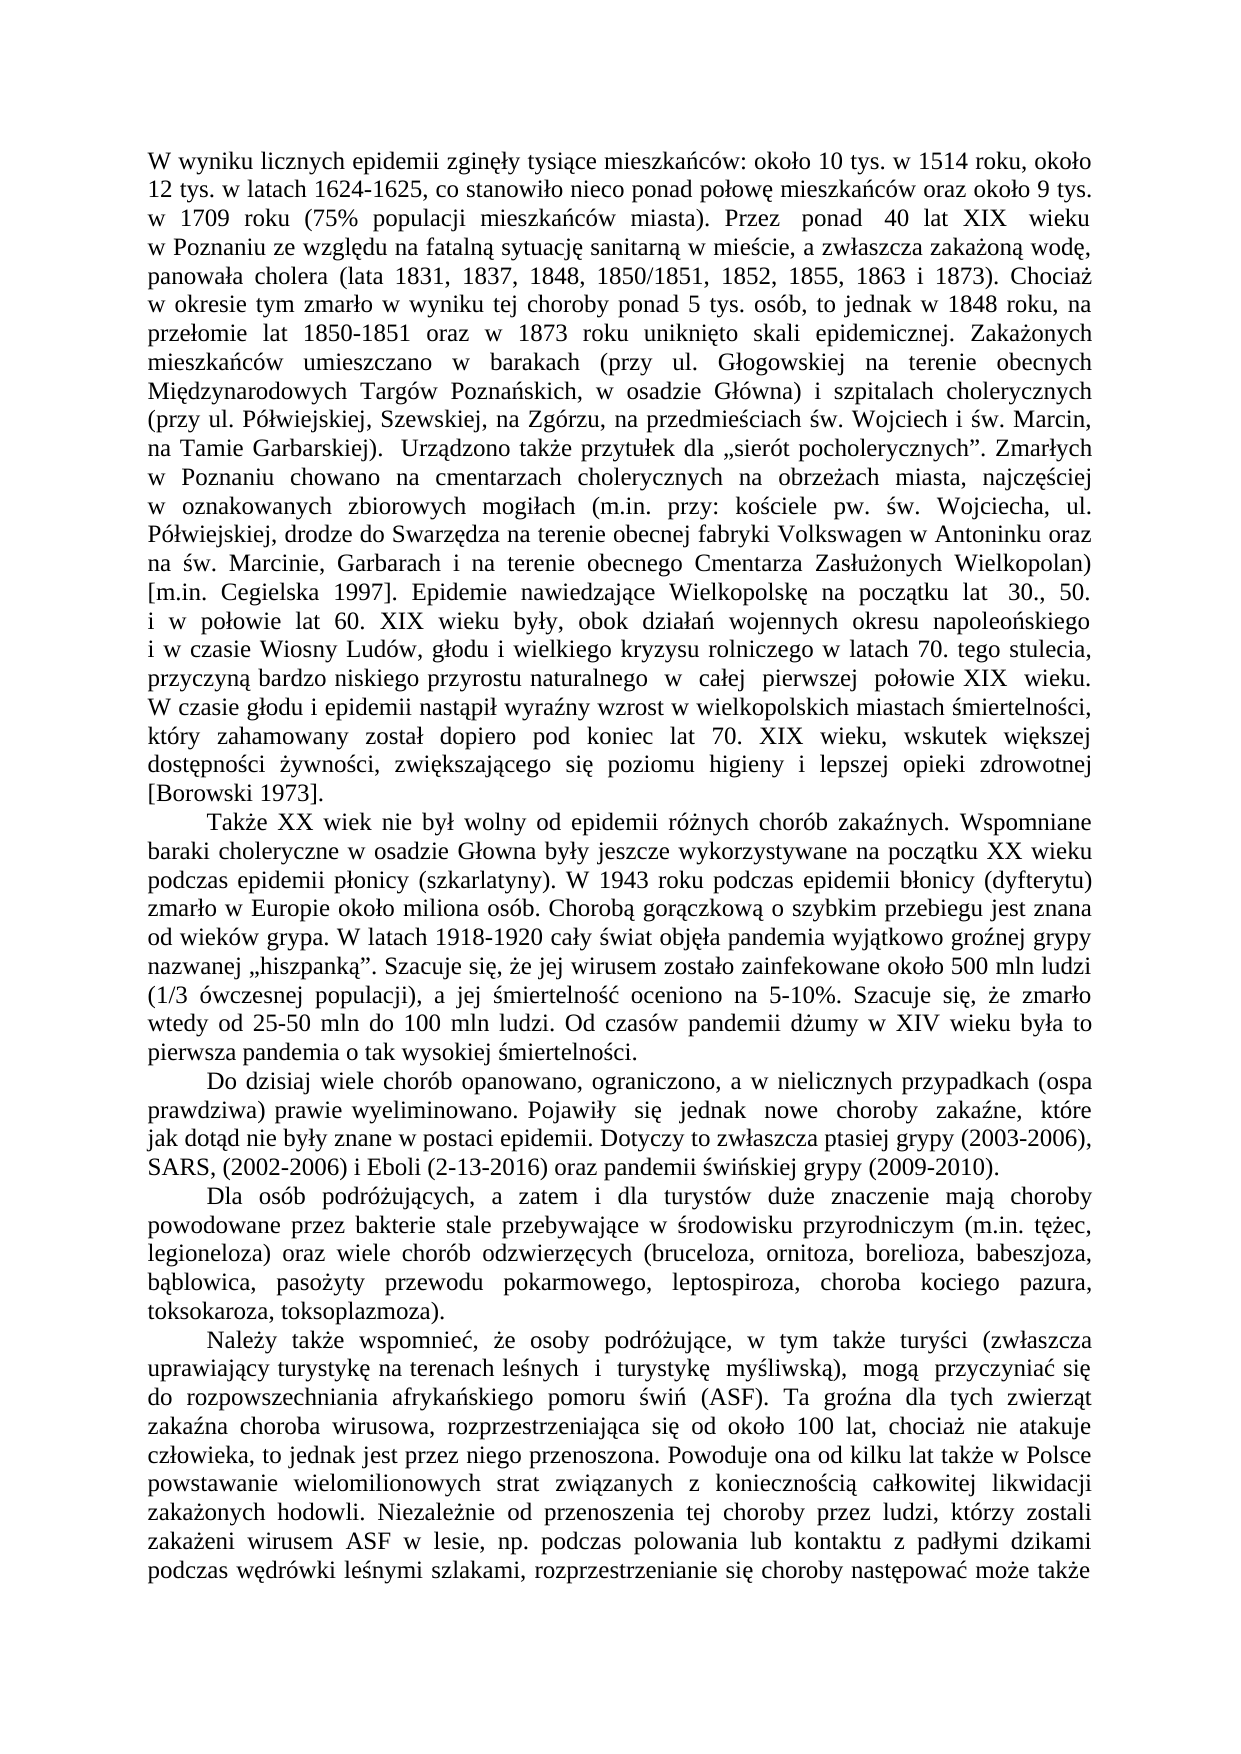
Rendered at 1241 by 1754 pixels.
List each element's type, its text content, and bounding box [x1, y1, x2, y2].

text Do dzisiaj wiele chorób opanowano, ograniczono, a w nielicznych przypadkach (ospa prawdziwa) prawie wyeliminowano. Pojawiły się jednak nowe choroby zakaźne, które jak dotąd nie były znane w postaci epidemii. Dotyczy to zwłaszcza ptasiej grypy (2003-2006), SARS, (2002-2006) i Eboli (2-13-2016) oraz pandemii świńskiej grypy (2009-2010). [147, 1066, 1093, 1181]
text Także XX wiek nie był wolny od epidemii różnych chorób zakaźnych. Wspomniane baraki choleryczne w osadzie Głowna były jeszcze wykorzystywane na początku XX wieku podczas epidemii płonicy (szkarlatyny). W 1943 roku podczas epidemii błonicy (dyfterytu) zmarło w Europie około miliona osób. Chorobą gorączkową o szybkim przebiegu jest znana od wieków grypa. W latach 1918-1920 cały świat objęła pandemia wyjątkowo groźnej grypy nazwanej „hiszpanką”. Szacuje się, że jej wirusem zostało zainfekowane około 500 mln ludzi (1/3 ówczesnej populacji), a jej śmiertelność oceniono na 5-10%. Szacuje się, że zmarło wtedy od 25-50 mln do 100 mln ludzi. Od czasów pandemii dżumy w XIV wieku była to pierwsza pandemia o tak wysokiej śmiertelności. [147, 807, 1093, 1066]
text Dla osób podróżujących, a zatem i dla turystów duże znaczenie mają choroby powodowane przez bakterie stale przebywające w środowisku przyrodniczym (m.in. tężec, legioneloza) oraz wiele chorób odzwierzęcych (bruceloza, ornitoza, borelioza, babeszjoza, bąblowica, pasożyty przewodu pokarmowego, leptospiroza, choroba kociego pazura, toksokaroza, toksoplazmoza). [147, 1181, 1093, 1325]
text Należy także wspomnieć, że osoby podróżujące, w tym także turyści (zwłaszcza uprawiający turystykę na terenach leśnych i turystykę myśliwską), mogą przyczyniać się do rozpowszechniania afrykańskiego pomoru świń (ASF). Ta groźna dla tych zwierząt zakaźna choroba wirusowa, rozprzestrzeniająca się od około 100 lat, chociaż nie atakuje człowieka, to jednak jest przez niego przenoszona. Powoduje ona od kilku lat także w Polsce powstawanie wielomilionowych strat związanych z koniecznością całkowitej likwidacji zakażonych hodowli. Niezależnie od przenoszenia tej choroby przez ludzi, którzy zostali zakażeni wirusem ASF w lesie, np. podczas polowania lub kontaktu z padłymi dzikami podczas wędrówki leśnymi szlakami, rozprzestrzenianie się choroby następować może także [147, 1325, 1093, 1583]
text W wyniku licznych epidemii zginęły tysiące mieszkańców: około 10 tys. w 1514 roku, około 12 tys. w latach 1624-1625, co stanowiło nieco ponad połowę mieszkańców oraz około 9 tys. w 1709 roku (75% populacji mieszkańców miasta). Przez ponad 40 lat XIX wieku w Poznaniu ze względu na fatalną sytuację sanitarną w mieście, a zwłaszcza zakażoną wodę, panowała cholera (lata 1831, 1837, 1848, 1850/1851, 1852, 1855, 1863 i 1873). Chociaż w okresie tym zmarło w wyniku tej choroby ponad 5 tys. osób, to jednak w 1848 roku, na przełomie lat 1850-1851 oraz w 1873 roku uniknięto skali epidemicznej. Zakażonych mieszkańców umieszczano w barakach (przy ul. Głogowskiej na terenie obecnych Międzynarodowych Targów Poznańskich, w osadzie Główna) i szpitalach cholerycznych (przy ul. Półwiejskiej, Szewskiej, na Zgórzu, na przedmieściach św. Wojciech i św. Marcin, na Tamie Garbarskiej). Urządzono także przytułek dla „sierót pocholerycznych”. Zmarłych w Poznaniu chowano na cmentarzach cholerycznych na obrzeżach miasta, najczęściej w oznakowanych zbiorowych mogiłach (m.in. przy: kościele pw. św. Wojciecha, ul. Półwiejskiej, drodze do Swarzędza na terenie obecnej fabryki Volkswagen w Antoninku oraz na św. Marcinie, Garbarach i na terenie obecnego Cmentarza Zasłużonych Wielkopolan) [m.in. Cegielska 1997]. Epidemie nawiedzające Wielkopolskę na początku lat 30., 50. i w połowie lat 60. XIX wieku były, obok działań wojennych okresu napoleońskiego i w czasie Wiosny Ludów, głodu i wielkiego kryzysu rolniczego w latach 70. tego stulecia, przyczyną bardzo niskiego przyrostu naturalnego w całej pierwszej połowie XIX wieku. W czasie głodu i epidemii nastąpił wyraźny wzrost w wielkopolskich miastach śmiertelności, który zahamowany został dopiero pod koniec lat 70. XIX wieku, wskutek większej dostępności żywności, zwiększającego się poziomu higieny i lepszej opieki zdrowotnej [Borowski 1973]. [147, 146, 1093, 807]
